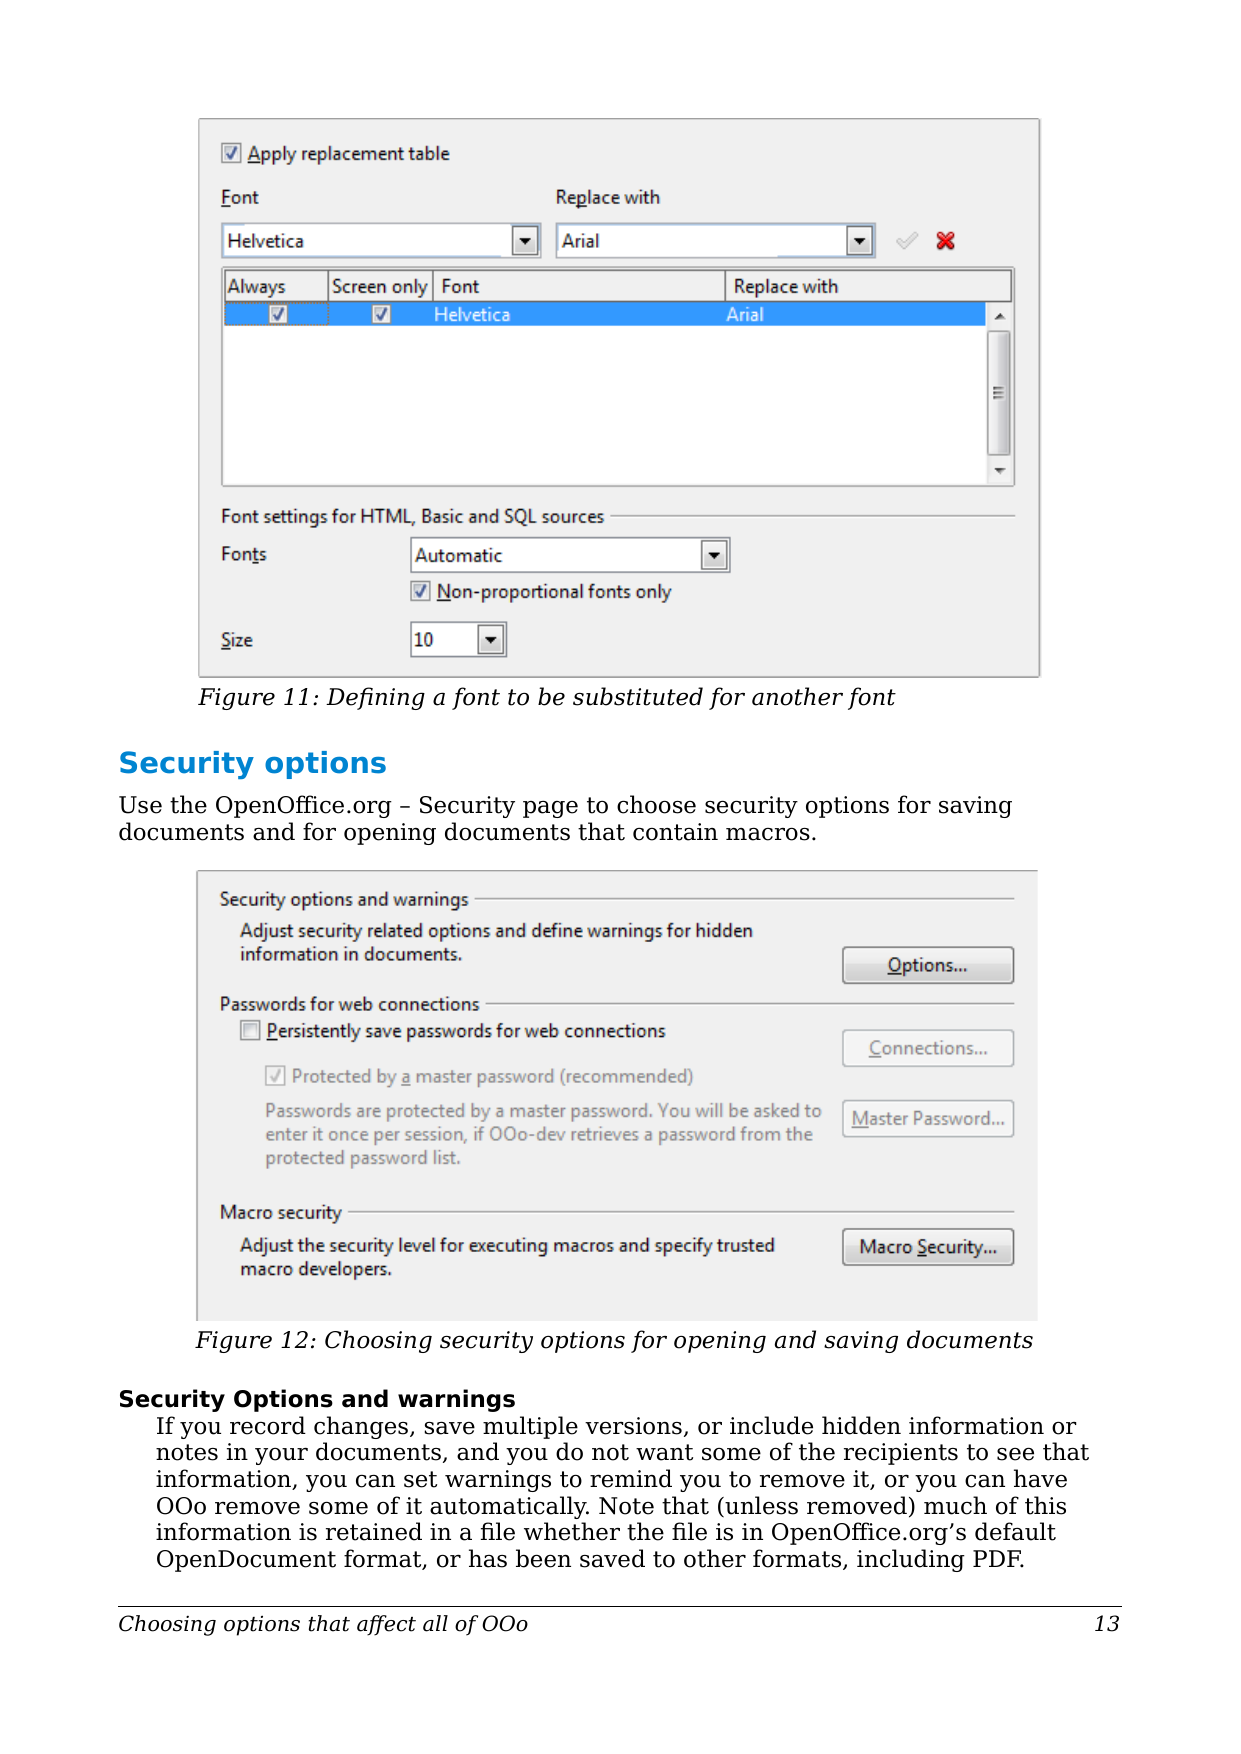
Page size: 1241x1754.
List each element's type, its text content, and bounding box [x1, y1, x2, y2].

subtitle Security options [118, 746, 1122, 780]
picture [195, 870, 1038, 1321]
text Use the OpenOffice.org – Security page to choose security options for saving documents and for opening documents that contain macros. [118, 792, 1122, 846]
text Figure 11: Defining a font to be substituted for another font [198, 684, 1042, 711]
text Figure 12: Choosing security options for opening and saving documents [196, 1327, 1045, 1354]
picture [198, 118, 1042, 678]
text Security Options and warnings [118, 1386, 1122, 1413]
text If you record changes, save multiple versions, or include hidden information or notes in your documents, and you do not want some of the recipients to see that information, you can set warnings to remind you to remove it, or you can have OOo remove some of it automatically. Note that (unless removed) much of this information is retained in a file whether the file is in OpenOffice.org’s default OpenDocument format, or has been saved to other formats, including PDF. [156, 1413, 1122, 1573]
